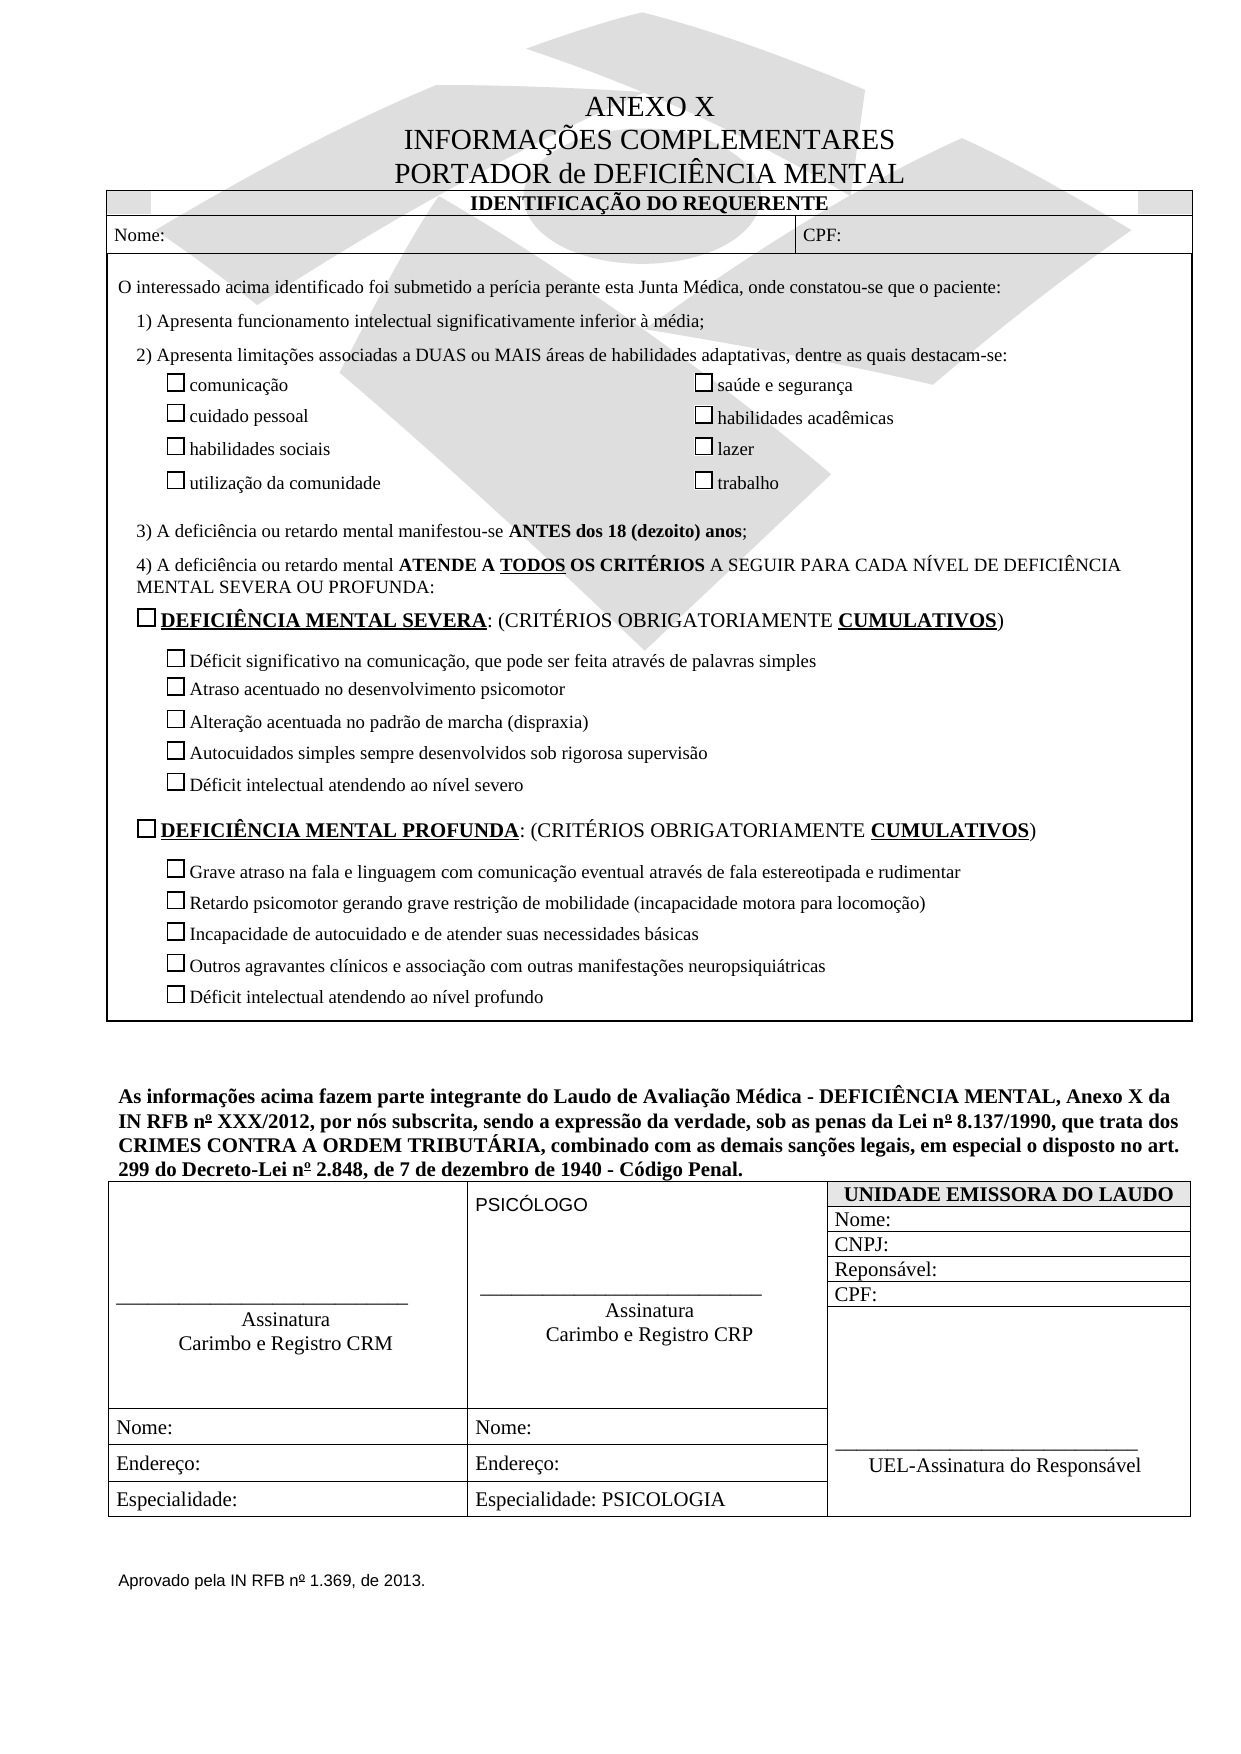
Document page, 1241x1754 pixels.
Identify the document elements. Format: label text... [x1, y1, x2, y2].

table_header PSICÓLOGO [468, 1182, 827, 1408]
table_cell Especialidade: [109, 1482, 467, 1516]
table_cell CNPJ: [828, 1232, 1190, 1256]
table_cell Especialidade: PSICOLOGIA [468, 1482, 827, 1516]
table_cell Atraso acentuado no desenvolvimento psicomotor [108, 674, 1191, 703]
table_cell Outros agravantes clínicos e associação com outras manifestações neuropsiquiátricas [108, 947, 1191, 978]
table_cell Grave atraso na fala e linguagem com comunicação eventual através de fala estereotipada e rudimentar [108, 853, 1191, 884]
table_cell CPF: [828, 1282, 1190, 1306]
table_cell Incapacidade de autocuidado e de atender suas necessidades básicas [108, 916, 1191, 947]
table_cell comunicação [108, 365, 151, 399]
table_cell habilidades sociais [108, 430, 151, 462]
table_cell saúde e segurança [1138, 365, 1191, 399]
table_cell Nome: [109, 1409, 467, 1444]
table_cell lazer [1138, 430, 1191, 462]
table_cell Nome: [828, 1207, 1190, 1231]
table_cell Alteração acentuada no padrão de marcha (dispraxia) [108, 703, 1191, 734]
table_header IDENTIFICAÇÃO DO REQUERENTE [107, 191, 151, 214]
table_cell Autocuidados simples sempre desenvolvidos sob rigorosa supervisão [108, 735, 1191, 766]
text ANEXO X INFORMAÇÕES COMPLEMENTARES PORTADOR de DEFICIÊNCIA MENTAL [1138, 89, 1181, 189]
table_cell Reponsável: [828, 1257, 1190, 1281]
table_cell CPF: [1138, 216, 1192, 253]
table_header [109, 1182, 467, 1408]
table_cell [828, 1307, 1190, 1516]
table_cell Endereço: [109, 1445, 467, 1481]
table_cell habilidades acadêmicas [1138, 399, 1191, 430]
table_cell Déficit significativo na comunicação, que pode ser feita através de palavras simples [108, 642, 1191, 674]
table_cell Retardo psicomotor gerando grave restrição de mobilidade (incapacidade motora para locomoção) [108, 884, 1191, 916]
table_header UNIDADE EMISSORA DO LAUDO [828, 1182, 1190, 1206]
table_cell Déficit intelectual atendendo ao nível severo [108, 766, 1191, 808]
table_cell cuidado pessoal [108, 399, 151, 430]
table_cell DEFICIÊNCIA MENTAL SEVERA: (CRITÉRIOS OBRIGATORIAMENTE CUMULATIVOS) [108, 597, 151, 642]
table_cell trabalho [1138, 462, 1191, 498]
table_cell Endereço: [468, 1445, 827, 1481]
table_cell DEFICIÊNCIA MENTAL PROFUNDA: (CRITÉRIOS OBRIGATORIAMENTE CUMULATIVOS) [108, 808, 1191, 853]
table_cell Nome: [468, 1409, 827, 1444]
table_cell Déficit intelectual atendendo ao nível profundo [108, 978, 1191, 1020]
table_cell 3) A deficiência ou retardo mental manifestou-se ANTES dos 18 (dezoito) anos; 4) A deficiência ou retardo mental ATENDE A TODOS OS CRITÉRIOS A SEGUIR PARA CADA NÍVEL DE DEFICIÊNCIA MENTAL SEVERA OU PROFUNDA: [1138, 498, 1191, 597]
table_cell Nome: [107, 216, 151, 253]
text ANEXO X INFORMAÇÕES COMPLEMENTARES PORTADOR de DEFICIÊNCIA MENTAL [118, 89, 151, 189]
title Aprovado pela IN RFB nº 1.369, de 2013. [118, 1571, 1181, 1590]
table_cell utilização da comunidade [108, 462, 151, 498]
table_cell 3) A deficiência ou retardo mental manifestou-se ANTES dos 18 (dezoito) anos; 4) A deficiência ou retardo mental ATENDE A TODOS OS CRITÉRIOS A SEGUIR PARA CADA NÍVEL DE DEFICIÊNCIA MENTAL SEVERA OU PROFUNDA: [108, 498, 151, 597]
text As informações acima fazem parte integrante do Laudo de Avaliação Médica - DEFICIÊNCIA MENTAL, Anexo X da IN RFB nº XXX/2012, por nós subscrita, sendo a expressão da verdade, sob as penas da Lei nº 8.137/1990, que trata dos CRIMES CONTRA A ORDEM TRIBUTÁRIA, combinado com as demais sanções legais, em especial o disposto no art. 299 do Decreto-Lei nº 2.848, de 7 de dezembro de 1940 - Código Penal. [118, 1084, 1181, 1181]
table_cell DEFICIÊNCIA MENTAL SEVERA: (CRITÉRIOS OBRIGATORIAMENTE CUMULATIVOS) [1138, 597, 1191, 642]
table_header IDENTIFICAÇÃO DO REQUERENTE [1138, 191, 1192, 214]
